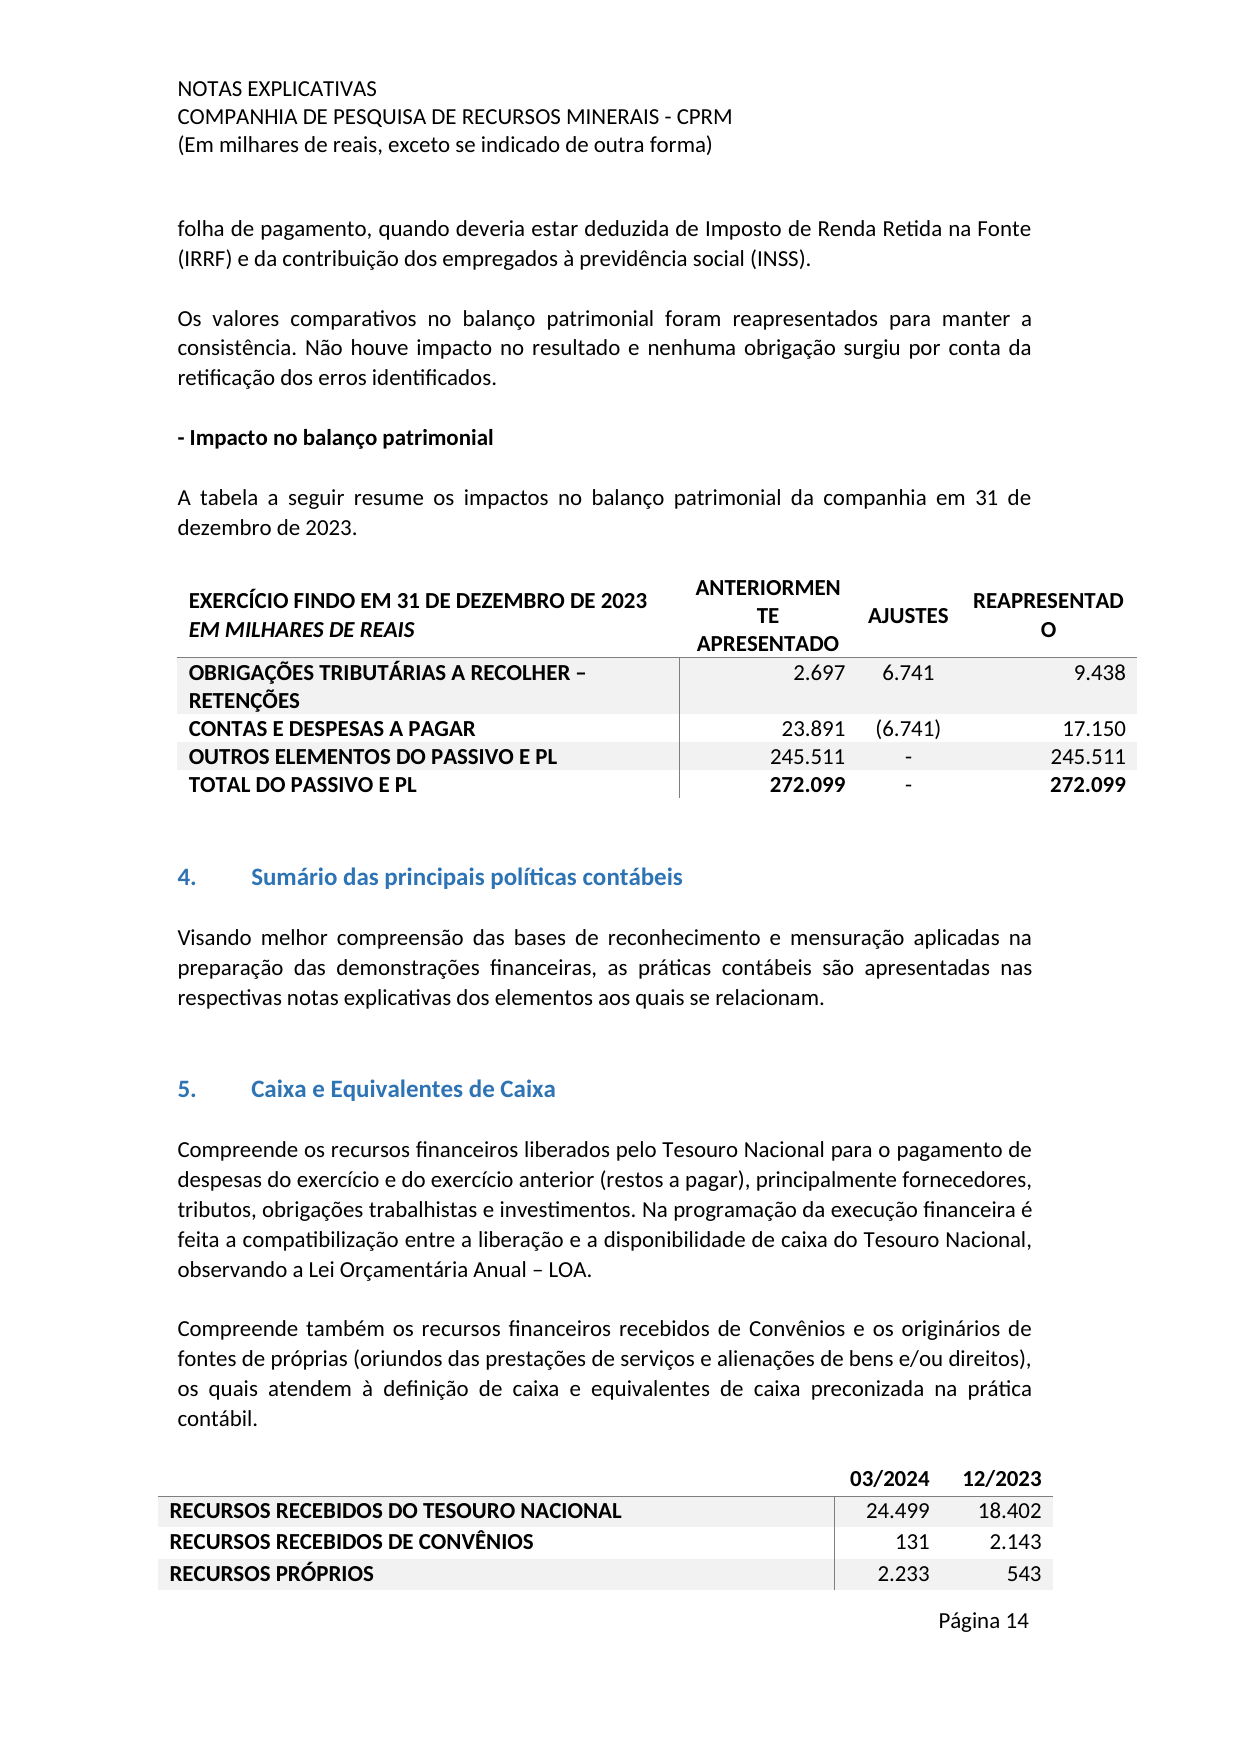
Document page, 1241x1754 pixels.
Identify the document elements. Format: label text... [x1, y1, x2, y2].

table_header Exercício findo em 31 de dezembro de 2023 Em milhares de Reais [177, 573, 679, 657]
table_cell 245.511 [960, 742, 1137, 770]
table_header 12/2023 [941, 1464, 1053, 1496]
table_cell 543 [941, 1559, 1053, 1590]
table_cell Contas e Despesas a Pagar [177, 714, 679, 742]
list Caixa e Equivalentes de Caixa [177, 1073, 1034, 1103]
table_header 03/2024 [835, 1464, 941, 1496]
table_cell (6.741) [856, 714, 960, 742]
text Visando melhor compreensão das bases de reconhecimento e mensuração aplicadas na preparação das demonstrações financeiras, as práticas contábeis são apresentadas nas respectivas notas explicativas dos elementos aos quais se relacionam. [177, 923, 1034, 1011]
table_cell 24.499 [835, 1497, 941, 1527]
table_cell 2.697 [680, 658, 856, 714]
text Os valores comparativos no balanço patrimonial foram reapresentados para manter a consistência. Não houve impacto no resultado e nenhuma obrigação surgiu por conta da retificação dos erros identificados. [177, 304, 1034, 391]
table_cell Recursos próprios [158, 1559, 834, 1590]
table_header [158, 1464, 835, 1496]
table_cell - [856, 770, 960, 798]
text - Impacto no balanço patrimonial [177, 423, 1034, 451]
text A tabela a seguir resume os impactos no balanço patrimonial da companhia em 31 de dezembro de 2023. [177, 483, 1034, 541]
table_cell 6.741 [856, 658, 960, 714]
table_cell 2.233 [835, 1559, 941, 1590]
table_cell 18.402 [941, 1497, 1053, 1527]
table_cell 9.438 [960, 658, 1137, 714]
table_cell 2.143 [941, 1527, 1053, 1559]
table_cell 245.511 [680, 742, 856, 770]
table_cell - [856, 742, 960, 770]
table_header Reapresentado [960, 573, 1137, 657]
table_cell 272.099 [680, 770, 856, 798]
table_cell 272.099 [960, 770, 1137, 798]
text Compreende os recursos financeiros liberados pelo Tesouro Nacional para o pagamento de despesas do exercício e do exercício anterior (restos a pagar), principalmente fornecedores, tributos, obrigações trabalhistas e investimentos. Na programação da execução financeira é feita a compatibilização entre a liberação e a disponibilidade de caixa do Tesouro Nacional, observando a Lei Orçamentária Anual – LOA. [177, 1135, 1034, 1283]
table_cell Outros elementos do Passivo e PL [177, 742, 679, 770]
text Compreende também os recursos financeiros recebidos de Convênios e os originários de fontes de próprias (oriundos das prestações de serviços e alienações de bens e/ou direitos), os quais atendem à definição de caixa e equivalentes de caixa preconizada na prática contábil. [177, 1314, 1034, 1432]
table_cell Obrigações Tributárias a Recolher – Retenções [177, 658, 679, 714]
table_cell Total do passivo e PL [177, 770, 679, 798]
table_cell 23.891 [680, 714, 856, 742]
text folha de pagamento, quando deveria estar deduzida de Imposto de Renda Retida na Fonte (IRRF) e da contribuição dos empregados à previdência social (INSS). [177, 214, 1034, 272]
table_header Ajustes [856, 573, 960, 657]
table_cell 131 [835, 1527, 941, 1559]
table_header Anteriormente apresentado [679, 573, 856, 657]
table_cell Recursos recebidos do Tesouro Nacional [158, 1497, 834, 1527]
table_cell Recursos recebidos de convênios [158, 1527, 834, 1559]
list Sumário das principais políticas contábeis [177, 861, 1034, 891]
table_cell 17.150 [960, 714, 1137, 742]
